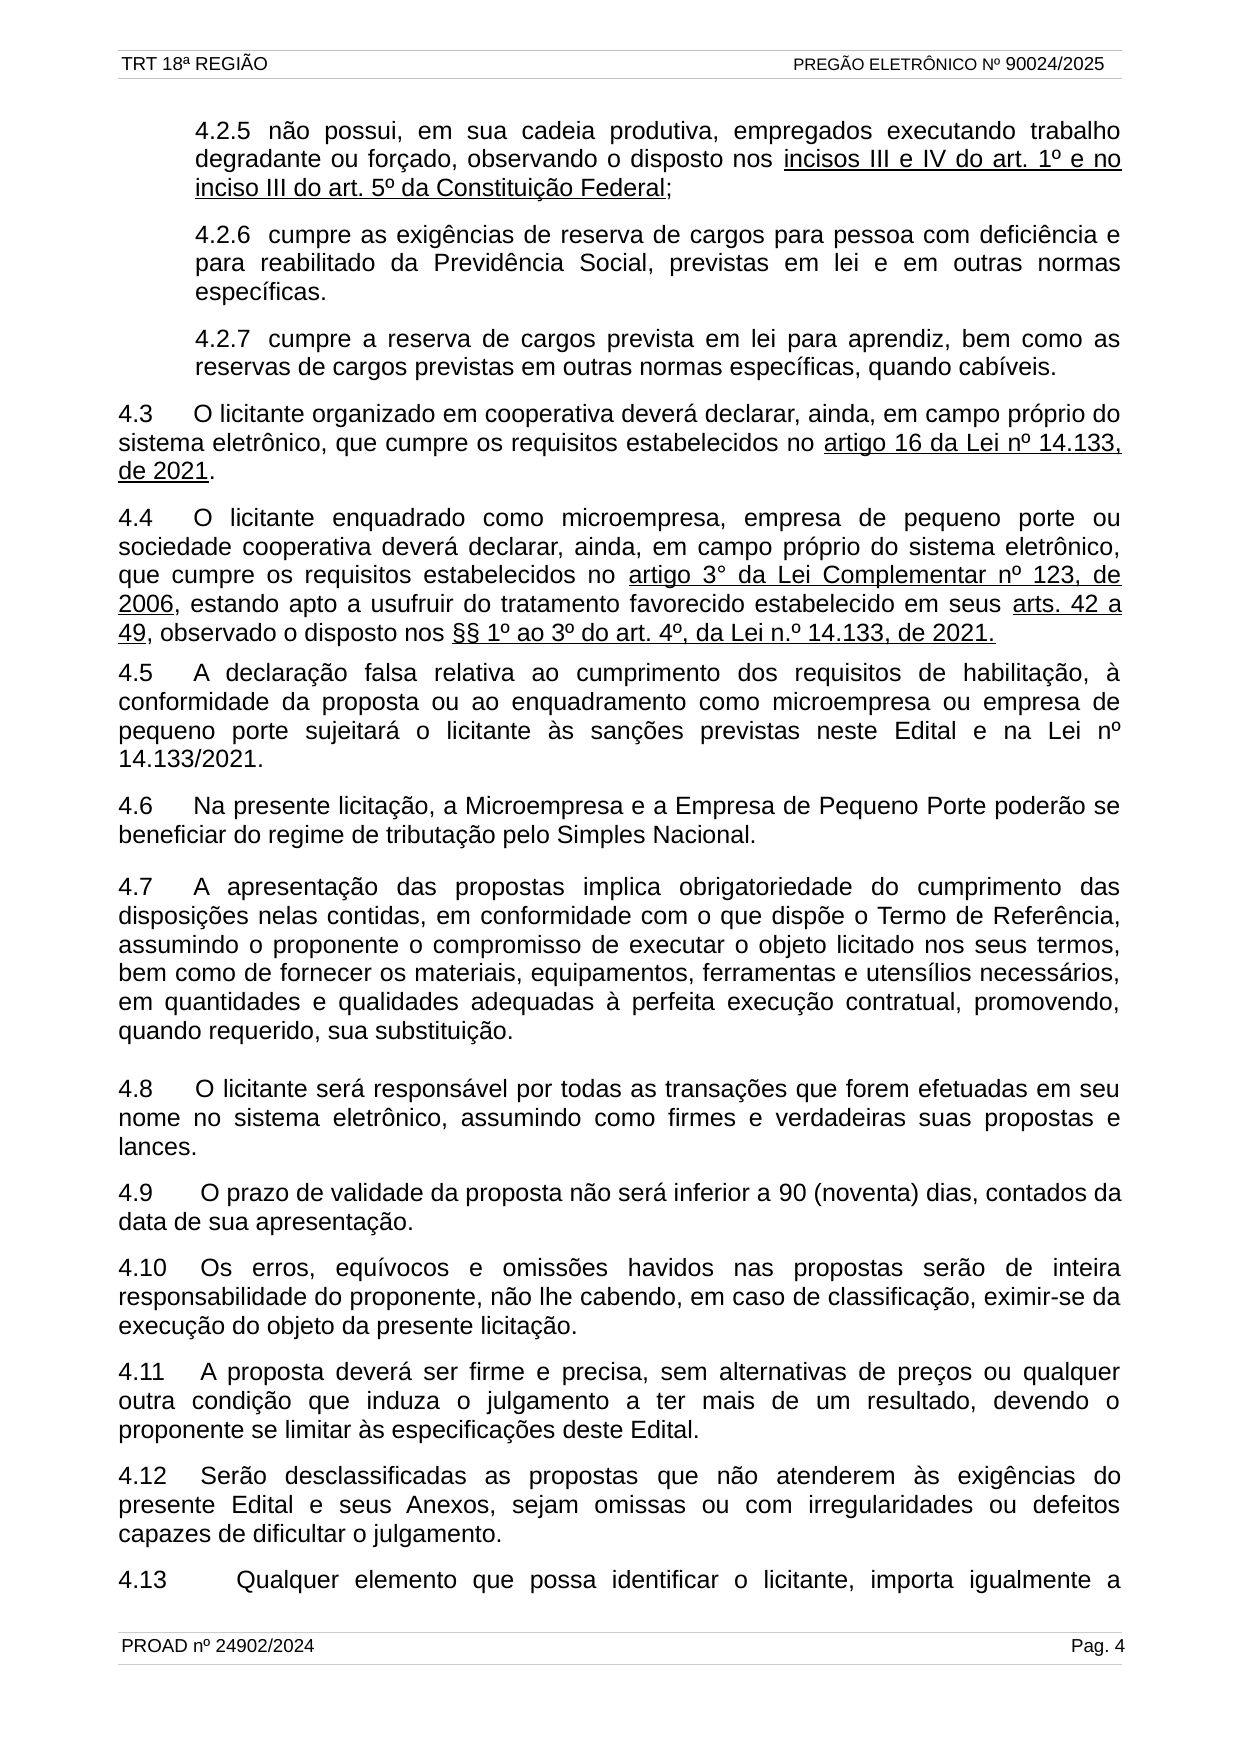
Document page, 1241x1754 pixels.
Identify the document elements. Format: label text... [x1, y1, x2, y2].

text 4.13 Qualquer elemento que possa identificar o licitante, importa igualmente a [118, 1565, 1122, 1594]
text 4.11 A proposta deverá ser firme e precisa, sem alternativas de preços ou qualquer outra condição que induza o julgamento a ter mais de um resultado, devendo o proponente se limitar às especificações deste Edital. [118, 1357, 1122, 1443]
text 4.4 O licitante enquadrado como microempresa, empresa de pequeno porte ou sociedade cooperativa deverá declarar, ainda, em campo próprio do sistema eletrônico, que cumpre os requisitos estabelecidos no artigo 3° da Lei Complementar nº 123, de 2006, estando apto a usufruir do tratamento favorecido estabelecido em seus arts. 42 a 49, observado o disposto nos §§ 1º ao 3º do art. 4º, da Lei n.º 14.133, de 2021. [118, 503, 1122, 646]
text 4.12 Serão desclassificadas as propostas que não atenderem às exigências do presente Edital e seus Anexos, sejam omissas ou com irregularidades ou defeitos capazes de dificultar o julgamento. [118, 1461, 1122, 1547]
text 4.2.5 não possui, em sua cadeia produtiva, empregados executando trabalho degradante ou forçado, observando o disposto nos incisos III e IV do art. 1º e no inciso III do art. 5º da Constituição Federal; [195, 116, 1122, 202]
text 4.7 A apresentação das propostas implica obrigatoriedade do cumprimento das disposições nelas contidas, em conformidade com o que dispõe o Termo de Referência, assumindo o proponente o compromisso de executar o objeto licitado nos seus termos, bem como de fornecer os materiais, equipamentos, ferramentas e utensílios necessários, em quantidades e qualidades adequadas à perfeita execução contratual, promovendo, quando requerido, sua substituição. [118, 872, 1122, 1044]
text 4.2.7 cumpre a reserva de cargos prevista em lei para aprendiz, bem como as reservas de cargos previstas em outras normas específicas, quando cabíveis. [195, 323, 1122, 381]
text 4.3 O licitante organizado em cooperativa deverá declarar, ainda, em campo próprio do sistema eletrônico, que cumpre os requisitos estabelecidos no artigo 16 da Lei nº 14.133, de 2021. [118, 399, 1122, 485]
text 4.8 O licitante será responsável por todas as transações que forem efetuadas em seu nome no sistema eletrônico, assumindo como firmes e verdadeiras suas propostas e lances. [118, 1074, 1122, 1160]
text 4.5 A declaração falsa relativa ao cumprimento dos requisitos de habilitação, à conformidade da proposta ou ao enquadramento como microempresa ou empresa de pequeno porte sujeitará o licitante às sanções previstas neste Edital e na Lei nº 14.133/2021. [118, 658, 1122, 773]
text 4.6 Na presente licitação, a Microempresa e a Empresa de Pequeno Porte poderão se beneficiar do regime de tributação pelo Simples Nacional. [118, 791, 1122, 848]
text 4.2.6 cumpre as exigências de reserva de cargos para pessoa com deficiência e para reabilitado da Previdência Social, previstas em lei e em outras normas específicas. [195, 219, 1122, 306]
text 4.10 Os erros, equívocos e omissões havidos nas propostas serão de inteira responsabilidade do proponente, não lhe cabendo, em caso de classificação, eximir-se da execução do objeto da presente licitação. [118, 1253, 1122, 1339]
text 4.9 O prazo de validade da proposta não será inferior a 90 (noventa) dias, contados da data de sua apresentação. [118, 1178, 1122, 1236]
